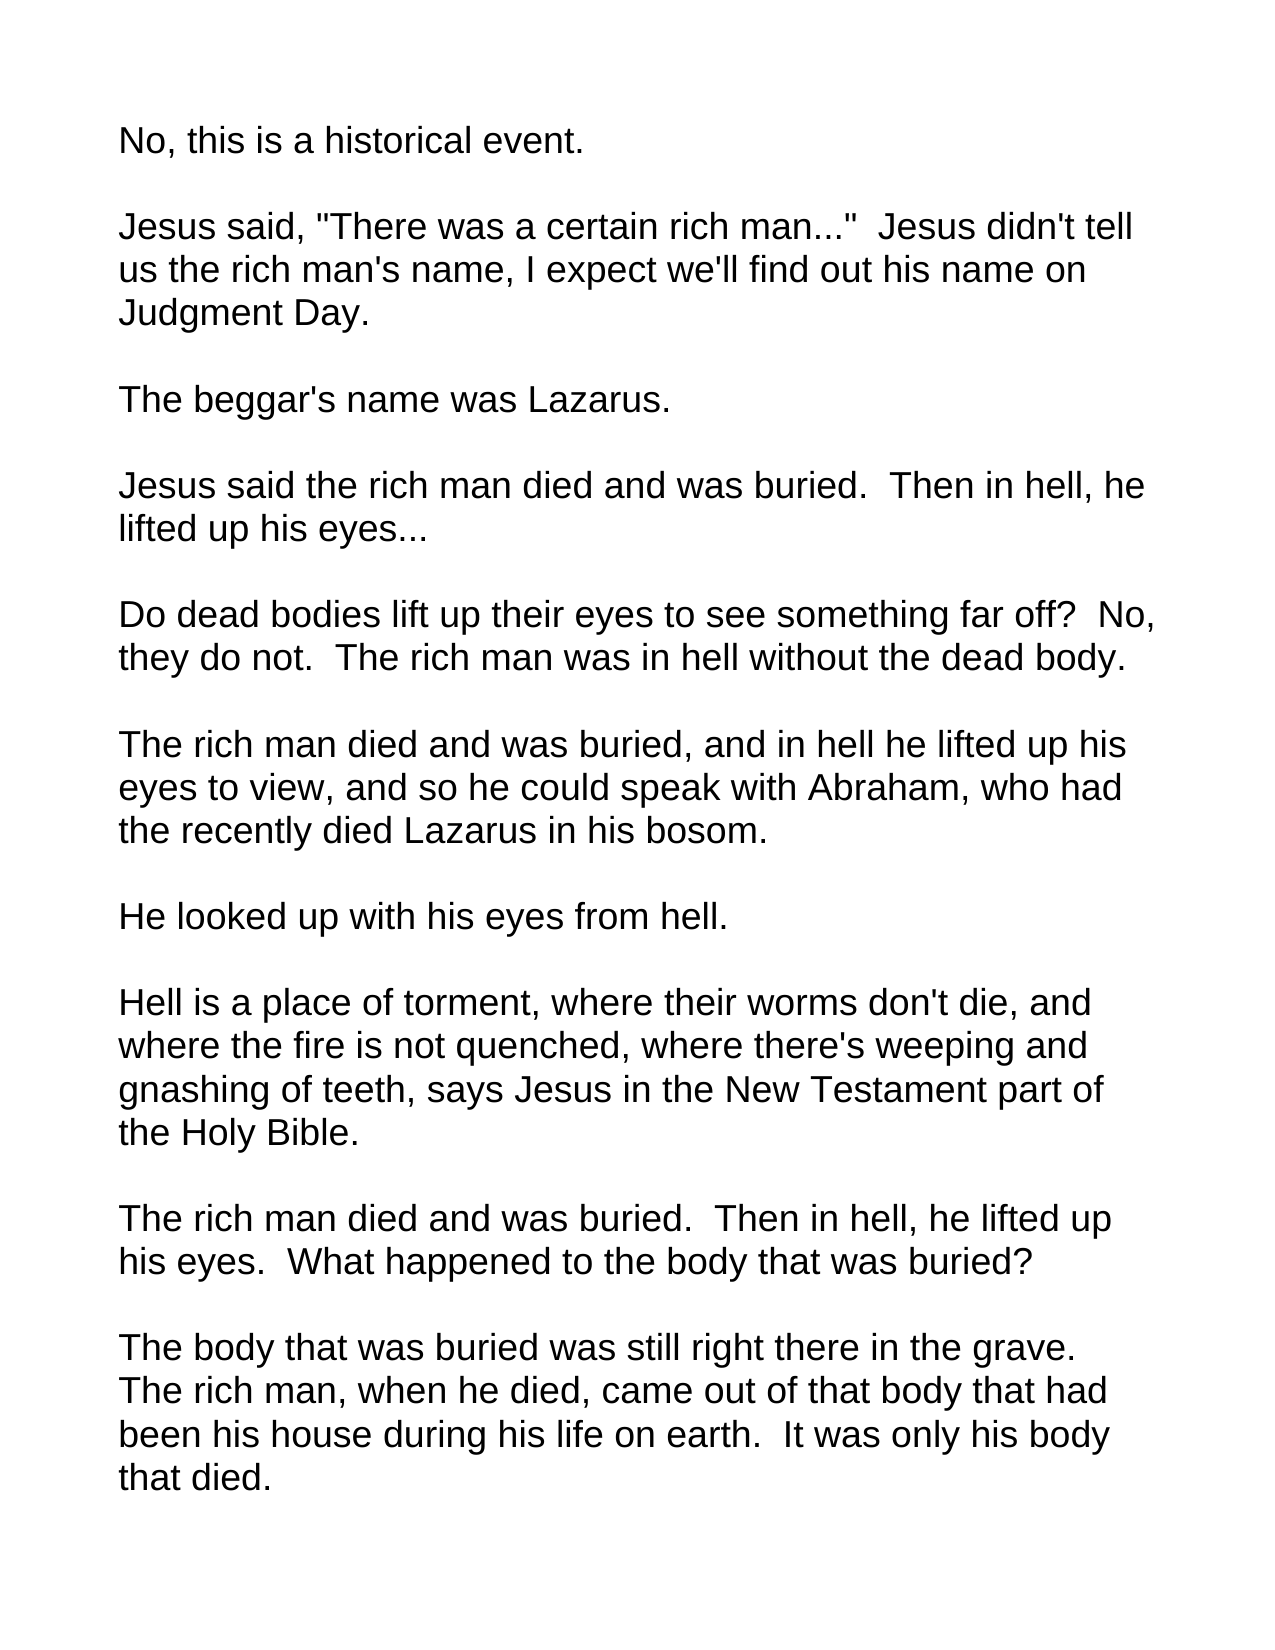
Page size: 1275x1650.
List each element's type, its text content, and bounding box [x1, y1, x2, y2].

text The rich man died and was buried. Then in hell, he lifted up his eyes. What happened to the body that was buried? [118, 1196, 1157, 1282]
text Do dead bodies lift up their eyes to see something far off? No, they do not. The rich man was in hell without the dead body. [118, 592, 1157, 679]
text The rich man died and was buried, and in hell he lifted up his eyes to view, and so he could speak with Abraham, who had the recently died Lazarus in his bosom. [118, 722, 1157, 851]
text He looked up with his eyes from hell. [118, 894, 1157, 937]
text Jesus said, "There was a certain rich man..." Jesus didn't tell us the rich man's name, I expect we'll find out his name on Judgment Day. [118, 204, 1157, 334]
text Hell is a place of torment, where their worms don't die, and where the fire is not quenched, where there's weeping and gnashing of teeth, says Jesus in the New Testament part of the Holy Bible. [118, 981, 1157, 1153]
text The beggar's name was Lazarus. [118, 377, 1157, 420]
text Jesus said the rich man died and was buried. Then in hell, he lifted up his eyes... [118, 463, 1157, 549]
text No, this is a historical event. [118, 118, 1157, 161]
text The body that was buried was still right there in the grave. The rich man, when he died, came out of that body that had been his house during his life on earth. It was only his body that died. [118, 1326, 1157, 1498]
